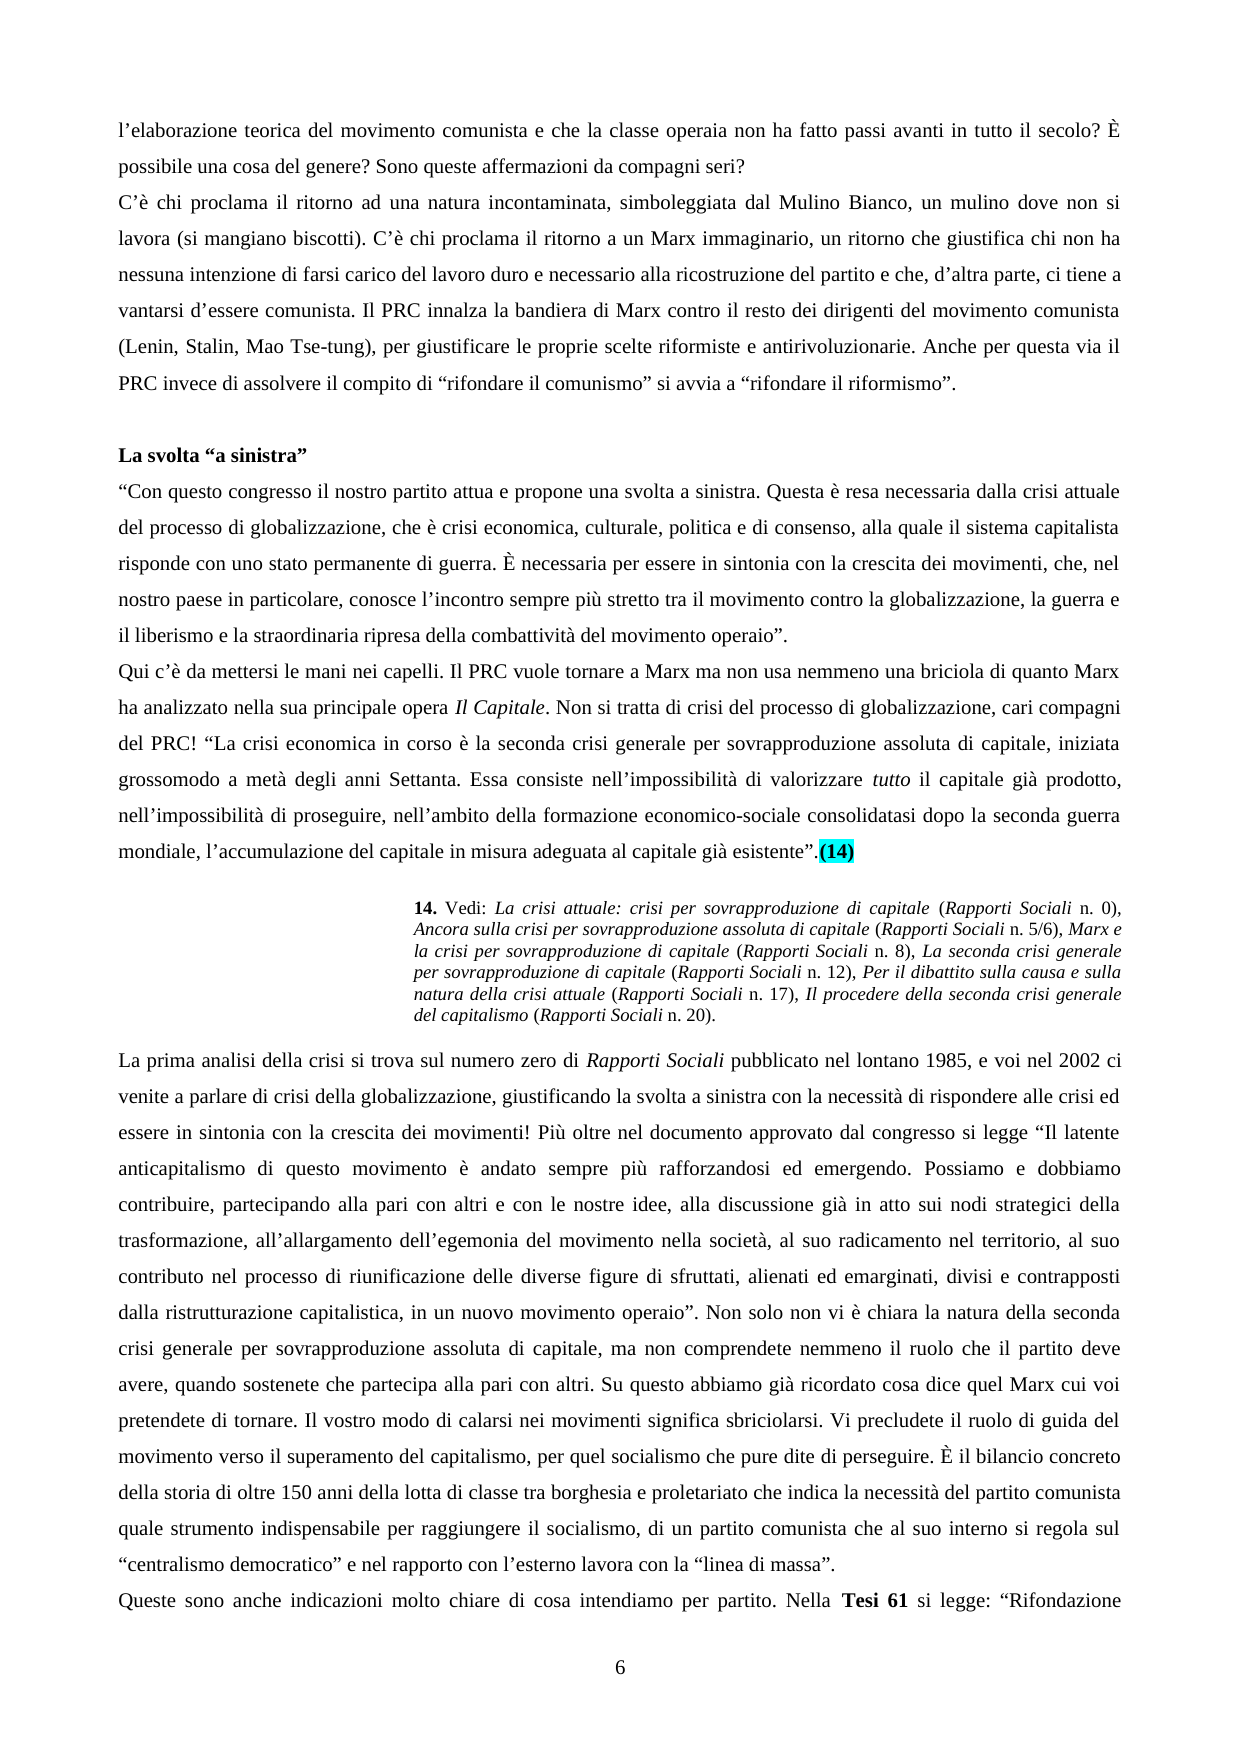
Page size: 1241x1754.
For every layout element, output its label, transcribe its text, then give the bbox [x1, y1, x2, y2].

text Qui c’è da mettersi le mani nei capelli. Il PRC vuole tornare a Marx ma non usa nemmeno una briciola di quanto Marx ha analizzato nella sua principale opera Il Capitale. Non si tratta di crisi del processo di globalizzazione, cari compagni del PRC! “La crisi economica in corso è la seconda crisi generale per sovrapproduzione assoluta di capitale, iniziata grossomodo a metà degli anni Settanta. Essa consiste nell’impossibilità di valorizzare tutto il capitale già prodotto, nell’impossibilità di proseguire, nell’ambito della formazione economico-sociale consolidatasi dopo la seconda guerra mondiale, l’accumulazione del capitale in misura adeguata al capitale già esistente”.(14) [118, 659, 1122, 863]
text La svolta “a sinistra” [118, 442, 1122, 467]
text La prima analisi della crisi si trova sul numero zero di Rapporti Sociali pubblicato nel lontano 1985, e voi nel 2002 ci venite a parlare di crisi della globalizzazione, giustificando la svolta a sinistra con la necessità di rispondere alle crisi ed essere in sintonia con la crescita dei movimenti! Più oltre nel documento approvato dal congresso si legge “Il latente anticapitalismo di questo movimento è andato sempre più rafforzandosi ed emergendo. Possiamo e dobbiamo contribuire, partecipando alla pari con altri e con le nostre idee, alla discussione già in atto sui nodi strategici della trasformazione, all’allargamento dell’egemonia del movimento nella società, al suo radicamento nel territorio, al suo contributo nel processo di riunificazione delle diverse figure di sfruttati, alienati ed emarginati, divisi e contrapposti dalla ristrutturazione capitalistica, in un nuovo movimento operaio”. Non solo non vi è chiara la natura della seconda crisi generale per sovrapproduzione assoluta di capitale, ma non comprendete nemmeno il ruolo che il partito deve avere, quando sostenete che partecipa alla pari con altri. Su questo abbiamo già ricordato cosa dice quel Marx cui voi pretendete di tornare. Il vostro modo di calarsi nei movimenti significa sbriciolarsi. Vi precludete il ruolo di guida del movimento verso il superamento del capitalismo, per quel socialismo che pure dite di perseguire. È il bilancio concreto della storia di oltre 150 anni della lotta di classe tra borghesia e proletariato che indica la necessità del partito comunista quale strumento indispensabile per raggiungere il socialismo, di un partito comunista che al suo interno si regola sul “centralismo democratico” e nel rapporto con l’esterno lavora con la “linea di massa”. [118, 1047, 1122, 1576]
text 14. Vedi: La crisi attuale: crisi per sovrapproduzione di capitale (Rapporti Sociali n. 0), Ancora sulla crisi per sovrapproduzione assoluta di capitale (Rapporti Sociali n. 5/6), Marx e la crisi per sovrapproduzione di capitale (Rapporti Sociali n. 8), La seconda crisi generale per sovrapproduzione di capitale (Rapporti Sociali n. 12), Per il dibattito sulla causa e sulla natura della crisi attuale (Rapporti Sociali n. 17), Il procedere della seconda crisi generale del capitalismo (Rapporti Sociali n. 20). [413, 897, 1122, 1026]
text l’elaborazione teorica del movimento comunista e che la classe operaia non ha fatto passi avanti in tutto il secolo? È possibile una cosa del genere? Sono queste affermazioni da compagni seri? [118, 118, 1122, 178]
text “Con questo congresso il nostro partito attua e propone una svolta a sinistra. Questa è resa necessaria dalla crisi attuale del processo di globalizzazione, che è crisi economica, culturale, politica e di consenso, alla quale il sistema capitalista risponde con uno stato permanente di guerra. È necessaria per essere in sintonia con la crescita dei movimenti, che, nel nostro paese in particolare, conosce l’incontro sempre più stretto tra il movimento contro la globalizzazione, la guerra e il liberismo e la straordinaria ripresa della combattività del movimento operaio”. [118, 478, 1122, 647]
text C’è chi proclama il ritorno ad una natura incontaminata, simboleggiata dal Mulino Bianco, un mulino dove non si lavora (si mangiano biscotti). C’è chi proclama il ritorno a un Marx immaginario, un ritorno che giustifica chi non ha nessuna intenzione di farsi carico del lavoro duro e necessario alla ricostruzione del partito e che, d’altra parte, ci tiene a vantarsi d’essere comunista. Il PRC innalza la bandiera di Marx contro il resto dei dirigenti del movimento comunista (Lenin, Stalin, Mao Tse-tung), per giustificare le proprie scelte riformiste e antirivoluzionarie. Anche per questa via il PRC invece di assolvere il compito di “rifondare il comunismo” si avvia a “rifondare il riformismo”. [118, 190, 1122, 394]
text Queste sono anche indicazioni molto chiare di cosa intendiamo per partito. Nella Tesi 61 si legge: “Rifondazione [118, 1588, 1122, 1612]
